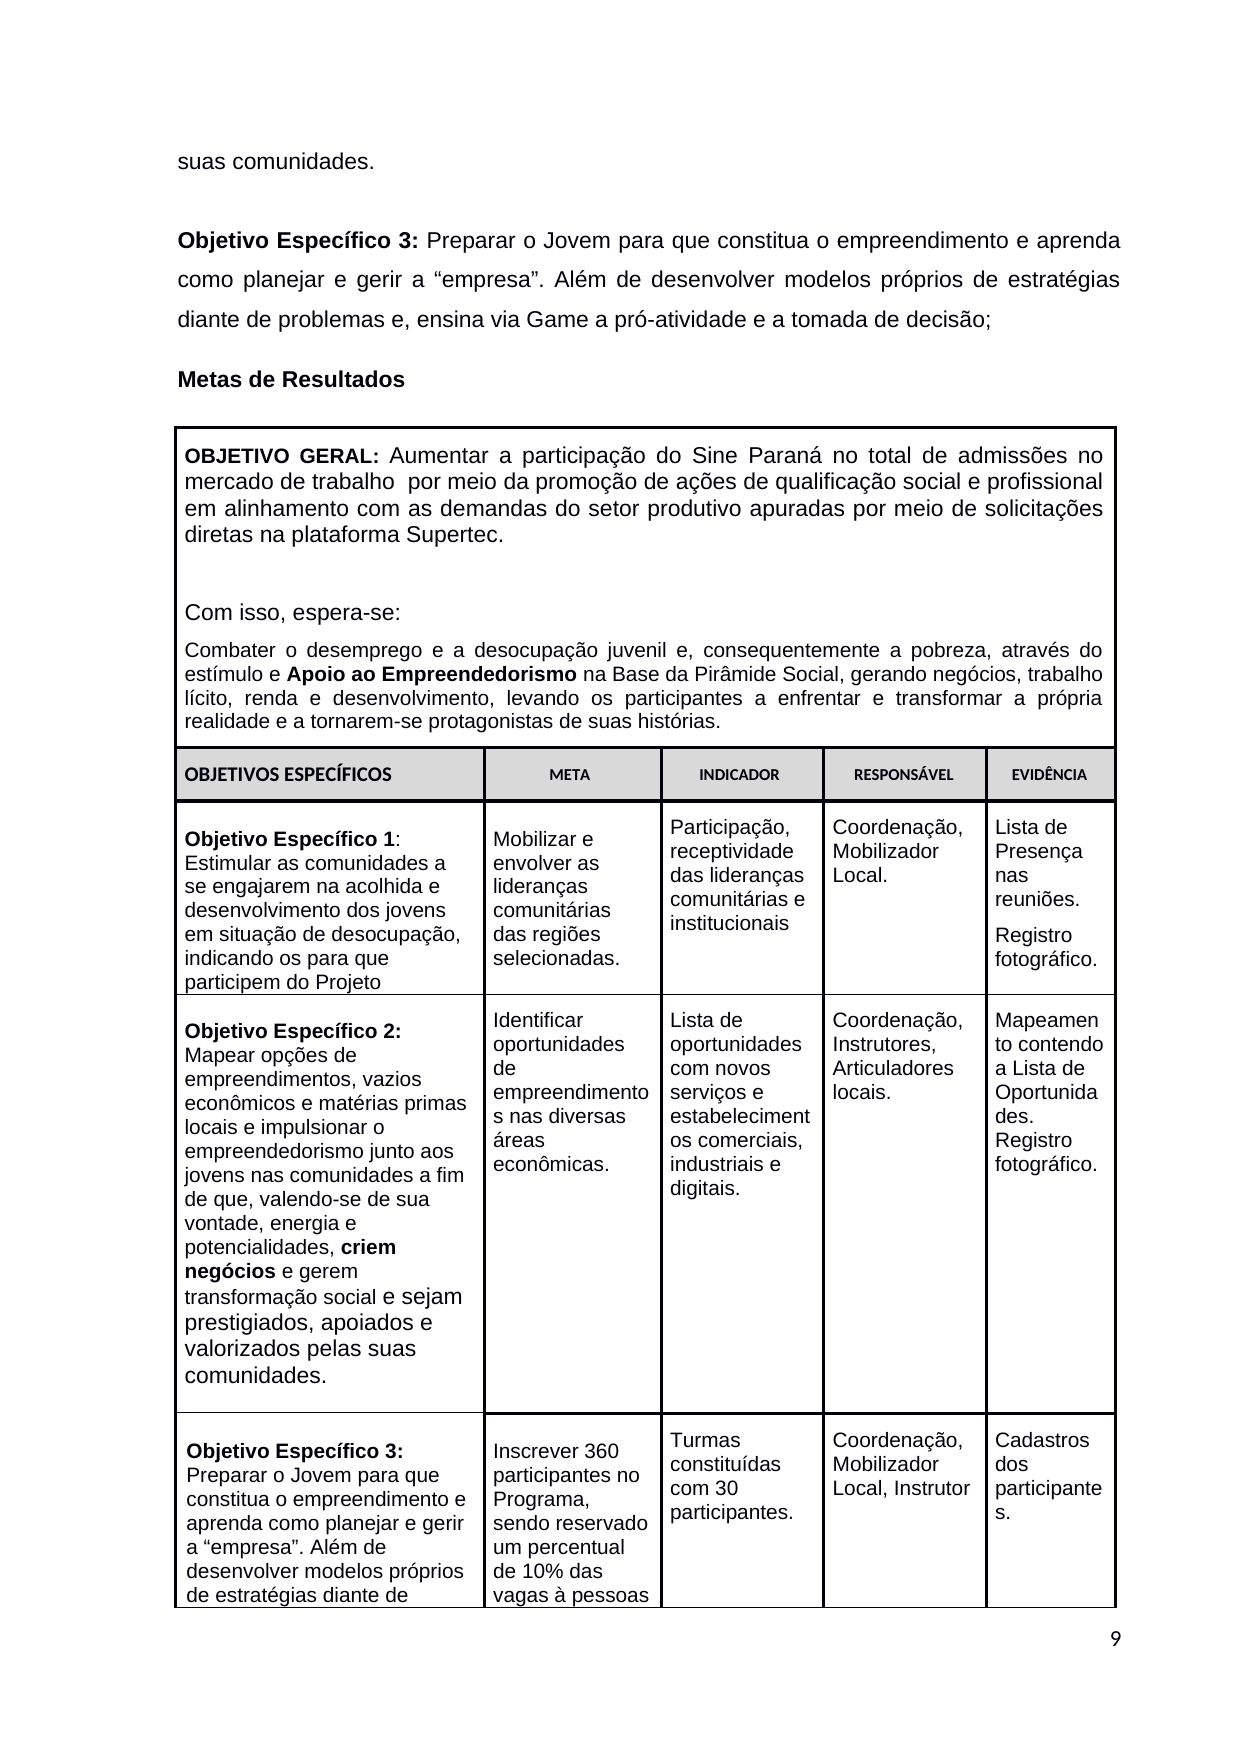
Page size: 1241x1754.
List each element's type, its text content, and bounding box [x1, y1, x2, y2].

table_cell Inscrever 360 participantes no Programa, sendo reservado um percentual de 10% das vagas à pessoas [486, 1415, 660, 1607]
table_cell Objetivo Específico 1: Estimular as comunidades a se engajarem na acolhida e desenvolvimento dos jovens em situação de desocupação, indicando os para que participem do Projeto [177, 803, 483, 994]
table_cell Participação, receptividade das lideranças comunitárias e institucionais [663, 803, 822, 994]
table_cell Lista de Presença nas reuniões. Registro fotográfico. [988, 803, 1114, 994]
table_cell Mapeamento contendo a Lista de Oportunidades. Registro fotográfico. [988, 995, 1114, 1412]
table_cell Objetivo Específico 3: Preparar o Jovem para que constitua o empreendimento e aprenda como planejar e gerir a “empresa”. Além de desenvolver modelos próprios de estratégias diante de [177, 1413, 483, 1607]
table_cell Turmas constituídas com 30 participantes. [663, 1415, 822, 1607]
text Metas de Resultados [177, 366, 1121, 392]
table_cell Coordenação, Mobilizador Local, Instrutor [825, 1415, 985, 1607]
table_cell Lista de oportunidades com novos serviços e estabelecimentos comerciais, industriais e digitais. [663, 995, 822, 1412]
table_cell Identificar oportunidades de empreendimentos nas diversas áreas econômicas. [486, 995, 660, 1412]
table_cell META [486, 749, 660, 799]
table_header OBJETIVO GERAL: Aumentar a participação do Sine Paraná no total de admissões no mercado de trabalho por meio da promoção de ações de qualificação social e profissional em alinhamento com as demandas do setor produtivo apuradas por meio de solicitações diretas na plataforma Supertec. Com isso, espera-se: Combater o desemprego e a desocupação juvenil e, consequentemente a pobreza, através do estímulo e Apoio ao Empreendedorismo na Base da Pirâmide Social, gerando negócios, trabalho lícito, renda e desenvolvimento, levando os participantes a enfrentar e transformar a própria realidade e a tornarem-se protagonistas de suas histórias. [177, 429, 1114, 746]
table_cell Objetivo Específico 2: Mapear opções de empreendimentos, vazios econômicos e matérias primas locais e impulsionar o empreendedorismo junto aos jovens nas comunidades a fim de que, valendo-se de sua vontade, energia e potencialidades, criem negócios e gerem transformação social e sejam prestigiados, apoiados e valorizados pelas suas comunidades. [177, 995, 483, 1412]
table_cell Mobilizar e envolver as lideranças comunitárias das regiões selecionadas. [486, 803, 660, 994]
table_cell Cadastros dos participantes. [988, 1415, 1114, 1607]
table_cell INDICADOR [663, 749, 822, 799]
table_cell Coordenação, Instrutores, Articuladores locais. [825, 995, 985, 1412]
table_cell RESPONSÁVEL [825, 749, 985, 799]
table_cell EVIDÊNCIA [988, 749, 1114, 799]
text suas comunidades. [177, 148, 1121, 174]
text Objetivo Específico 3: Preparar o Jovem para que constitua o empreendimento e aprenda como planejar e gerir a “empresa”. Além de desenvolver modelos próprios de estratégias diante de problemas e, ensina via Game a pró-atividade e a tomada de decisão; [177, 227, 1121, 332]
table_cell Coordenação, Mobilizador Local. [825, 803, 985, 994]
table_cell OBJETIVOS ESPECÍFICOS [177, 749, 483, 799]
